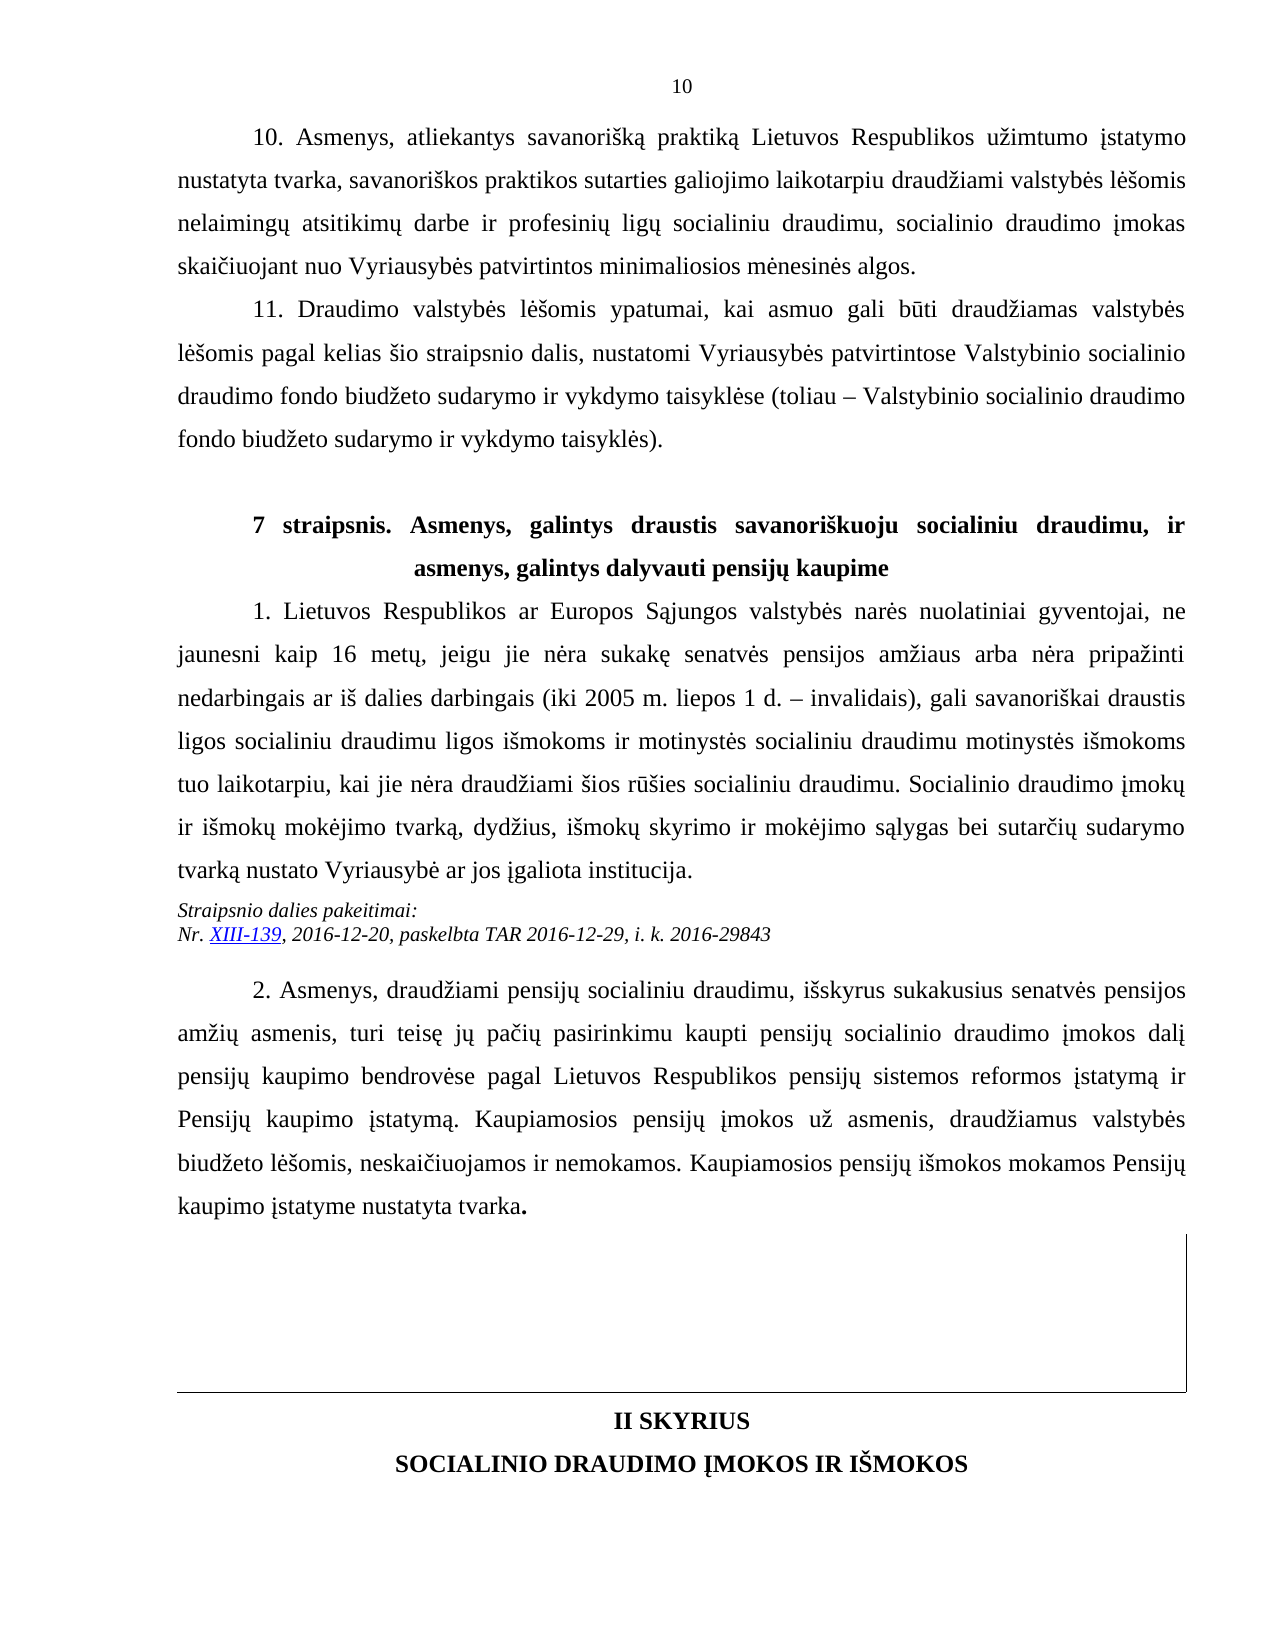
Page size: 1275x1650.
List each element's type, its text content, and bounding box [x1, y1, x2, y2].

text SOCIALINIO DRAUDIMO ĮMOKOS IR IŠMOKOS [177, 1449, 1186, 1478]
text Nr. XIII-139, 2016-12-20, paskelbta TAR 2016-12-29, i. k. 2016-29843 [177, 922, 1186, 946]
text 2. Asmenys, draudžiami pensijų socialiniu draudimu, išskyrus sukakusius senatvės pensijos amžių asmenis, turi teisę jų pačių pasirinkimu kaupti pensijų socialinio draudimo įmokos dalį pensijų kaupimo bendrovėse pagal Lietuvos Respublikos pensijų sistemos reformos įstatymą ir Pensijų kaupimo įstatymą. Kaupiamosios pensijų įmokos už asmenis, draudžiamus valstybės biudžeto lėšomis, neskaičiuojamos ir nemokamos. Kaupiamosios pensijų išmokos mokamos Pensijų kaupimo įstatyme nustatyta tvarka. [177, 975, 1186, 1219]
text 7 straipsnis. Asmenys, galintys draustis savanoriškuoju socialiniu draudimu, ir asmenys, galintys dalyvauti pensijų kaupime [252, 510, 1186, 582]
text Straipsnio dalies pakeitimai: [177, 898, 1186, 922]
text 11. Draudimo valstybės lėšomis ypatumai, kai asmuo gali būti draudžiamas valstybės lėšomis pagal kelias šio straipsnio dalis, nustatomi Vyriausybės patvirtintose Valstybinio socialinio draudimo fondo biudžeto sudarymo ir vykdymo taisyklėse (toliau – Valstybinio socialinio draudimo fondo biudžeto sudarymo ir vykdymo taisyklės). [177, 294, 1186, 453]
text II SKYRIUS [177, 1406, 1186, 1435]
text 1. Lietuvos Respublikos ar Europos Sąjungos valstybės narės nuolatiniai gyventojai, ne jaunesni kaip 16 metų, jeigu jie nėra sukakę senatvės pensijos amžiaus arba nėra pripažinti nedarbingais ar iš dalies darbingais (iki 2005 m. liepos 1 d. – invalidais), gali savanoriškai draustis ligos socialiniu draudimu ligos išmokoms ir motinystės socialiniu draudimu motinystės išmokoms tuo laikotarpiu, kai jie nėra draudžiami šios rūšies socialiniu draudimu. Socialinio draudimo įmokų ir išmokų mokėjimo tvarką, dydžius, išmokų skyrimo ir mokėjimo sąlygas bei sutarčių sudarymo tvarką nustato Vyriausybė ar jos įgaliota institucija. [177, 596, 1186, 884]
text 10. Asmenys, atliekantys savanorišką praktiką Lietuvos Respublikos užimtumo įstatymo nustatyta tvarka, savanoriškos praktikos sutarties galiojimo laikotarpiu draudžiami valstybės lėšomis nelaimingų atsitikimų darbe ir profesinių ligų socialiniu draudimu, socialinio draudimo įmokas skaičiuojant nuo Vyriausybės patvirtintos minimaliosios mėnesinės algos. [177, 122, 1186, 280]
